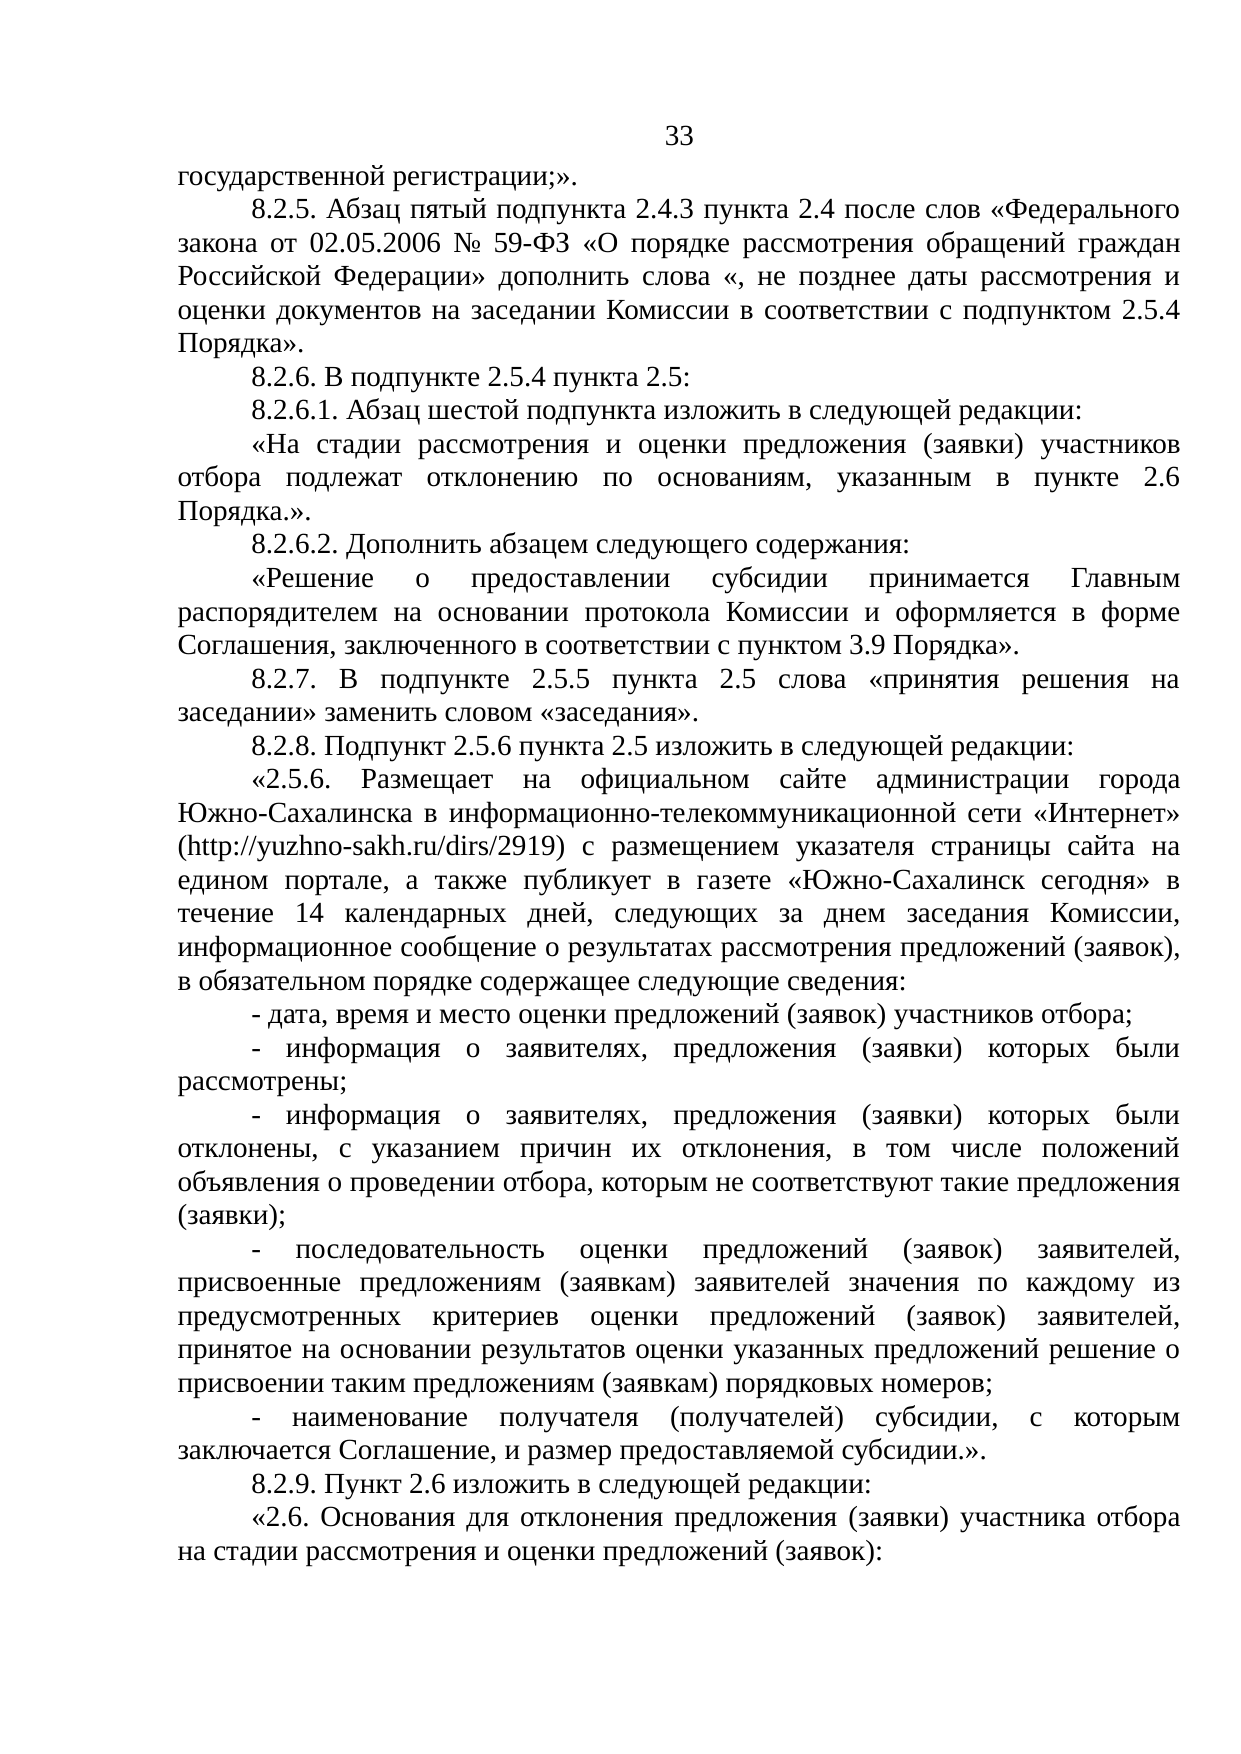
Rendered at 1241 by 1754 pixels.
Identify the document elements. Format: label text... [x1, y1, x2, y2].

text - дата, время и место оценки предложений (заявок) участников отбора; [177, 996, 1181, 1030]
text «На стадии рассмотрения и оценки предложения (заявки) участников отбора подлежат отклонению по основаниям, указанным в пункте 2.6 Порядка.». [177, 426, 1181, 527]
text 8.2.6. В подпункте 2.5.4 пункта 2.5: [177, 359, 1181, 392]
text государственной регистрации;». [177, 158, 1181, 191]
text «2.5.6. Размещает на официальном сайте администрации города Южно-Сахалинска в информационно-телекоммуникационной сети «Интернет» (http://yuzhno-sakh.ru/dirs/2919) с размещением указателя страницы сайта на едином портале, а также публикует в газете «Южно-Сахалинск сегодня» в течение 14 календарных дней, следующих за днем заседания Комиссии, информационное сообщение о результатах рассмотрения предложений (заявок), в обязательном порядке содержащее следующие сведения: [177, 761, 1181, 996]
text 8.2.7. В подпункте 2.5.5 пункта 2.5 слова «принятия решения на заседании» заменить словом «заседания». [177, 661, 1181, 728]
text 8.2.6.1. Абзац шестой подпункта изложить в следующей редакции: [177, 392, 1181, 426]
text 8.2.9. Пункт 2.6 изложить в следующей редакции: [177, 1466, 1181, 1499]
text 8.2.5. Абзац пятый подпункта 2.4.3 пункта 2.4 после слов «Федерального закона от 02.05.2006 № 59-ФЗ «О порядке рассмотрения обращений граждан Российской Федерации» дополнить слова «, не позднее даты рассмотрения и оценки документов на заседании Комиссии в соответствии с подпунктом 2.5.4 Порядка». [177, 191, 1181, 359]
text «Решение о предоставлении субсидии принимается Главным распорядителем на основании протокола Комиссии и оформляется в форме Соглашения, заключенного в соответствии с пунктом 3.9 Порядка». [177, 560, 1181, 661]
text - последовательность оценки предложений (заявок) заявителей, присвоенные предложениям (заявкам) заявителей значения по каждому из предусмотренных критериев оценки предложений (заявок) заявителей, принятое на основании результатов оценки указанных предложений решение о присвоении таким предложениям (заявкам) порядковых номеров; [177, 1231, 1181, 1399]
text - информация о заявителях, предложения (заявки) которых были рассмотрены; [177, 1030, 1181, 1097]
text «2.6. Основания для отклонения предложения (заявки) участника отбора на стадии рассмотрения и оценки предложений (заявок): [177, 1499, 1181, 1566]
text - информация о заявителях, предложения (заявки) которых были отклонены, с указанием причин их отклонения, в том числе положений объявления о проведении отбора, которым не соответствуют такие предложения (заявки); [177, 1097, 1181, 1231]
text 8.2.8. Подпункт 2.5.6 пункта 2.5 изложить в следующей редакции: [177, 728, 1181, 761]
text 8.2.6.2. Дополнить абзацем следующего содержания: [177, 527, 1181, 560]
text - наименование получателя (получателей) субсидии, с которым заключается Соглашение, и размер предоставляемой субсидии.». [177, 1399, 1181, 1466]
